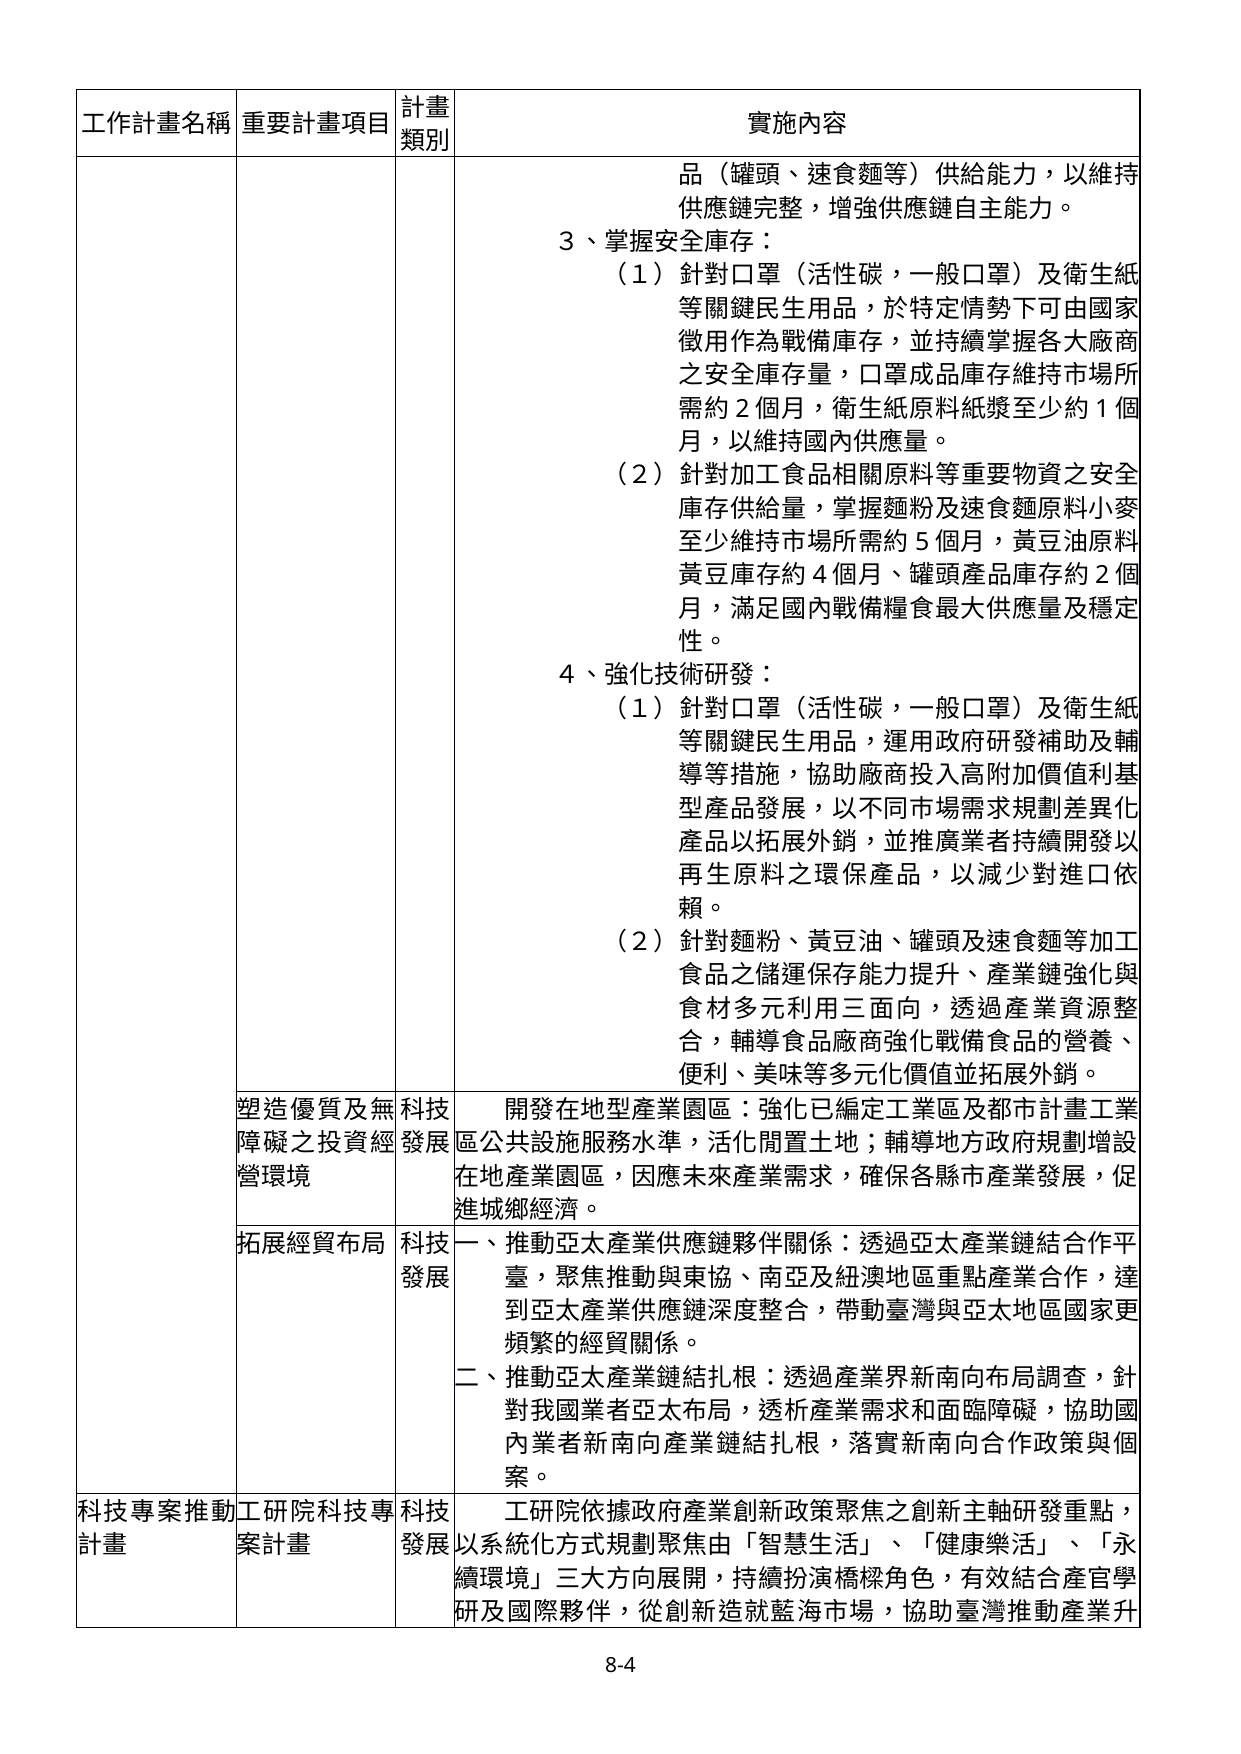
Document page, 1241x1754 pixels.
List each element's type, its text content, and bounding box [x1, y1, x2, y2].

table_cell [396, 157, 454, 1091]
table_cell 工研院依據政府產業創新政策聚焦之創新主軸研發重點，以系統化方式規劃聚焦由「智慧生活」、「健康樂活」、「永續環境」三大方向展開，持續扮演橋樑角色，有效結合產官學研及國際夥伴，從創新造就藍海市場，協助臺灣推動產業升 [455, 1494, 1139, 1627]
table_cell [77, 157, 236, 1493]
table_header 重要計畫項目 [237, 90, 395, 156]
table_cell 科技發展 [396, 1494, 454, 1627]
table_header 工作計畫名稱 [77, 90, 236, 156]
table_cell 科技發展 [396, 1226, 454, 1493]
table_cell 拓展經貿布局 [237, 1226, 395, 1493]
table_cell [237, 157, 395, 1091]
table_cell 工研院科技專案計畫 [237, 1494, 395, 1627]
table_cell 開發在地型產業園區：強化已編定工業區及都市計畫工業區公共設施服務水準，活化閒置土地；輔導地方政府規劃增設在地產業園區，因應未來產業需求，確保各縣市產業發展，促進城鄉經濟。 [455, 1092, 1139, 1225]
table_cell 科技專案推動計畫 [77, 1494, 236, 1627]
table_cell 科技發展 [396, 1092, 454, 1225]
table_cell 一、推動亞太產業供應鏈夥伴關係：透過亞太產業鏈結合作平臺，聚焦推動與東協、南亞及紐澳地區重點產業合作，達到亞太產業供應鏈深度整合，帶動臺灣與亞太地區國家更頻繁的經貿關係。 二、推動亞太產業鏈結扎根：透過產業界新南向布局調查，針對我國業者亞太布局，透析產業需求和面臨障礙，協助國內業者新南向產業鏈結扎根，落實新南向合作政策與個案。 [455, 1226, 1139, 1493]
table_cell 塑造優質及無障礙之投資經營環境 [237, 1092, 395, 1225]
table_cell 品（罐頭、速食麵等）供給能力，以維持供應鏈完整，增強供應鏈自主能力。 ３、掌握安全庫存： （１）針對口罩（活性碳，一般口罩）及衛生紙等關鍵民生用品，於特定情勢下可由國家徵用作為戰備庫存，並持續掌握各大廠商之安全庫存量，口罩成品庫存維持市場所需約2個月，衛生紙原料紙漿至少約1個月，以維持國內供應量。 （２）針對加工食品相關原料等重要物資之安全庫存供給量，掌握麵粉及速食麵原料小麥至少維持市場所需約5個月，黃豆油原料黃豆庫存約4個月、罐頭產品庫存約2個月，滿足國內戰備糧食最大供應量及穩定性。 ４、強化技術研發： （１）針對口罩（活性碳，一般口罩）及衛生紙等關鍵民生用品，運用政府研發補助及輔導等措施，協助廠商投入高附加價值利基型產品發展，以不同巿場需求規劃差異化產品以拓展外銷，並推廣業者持續開發以再生原料之環保產品，以減少對進口依賴。 （２）針對麵粉、黃豆油、罐頭及速食麵等加工食品之儲運保存能力提升、產業鏈強化與食材多元利用三面向，透過產業資源整合，輔導食品廠商強化戰備食品的營養、便利、美味等多元化價值並拓展外銷。 [455, 157, 1139, 1091]
table_header 計畫類別 [396, 90, 454, 156]
table_header 實施內容 [455, 90, 1139, 156]
